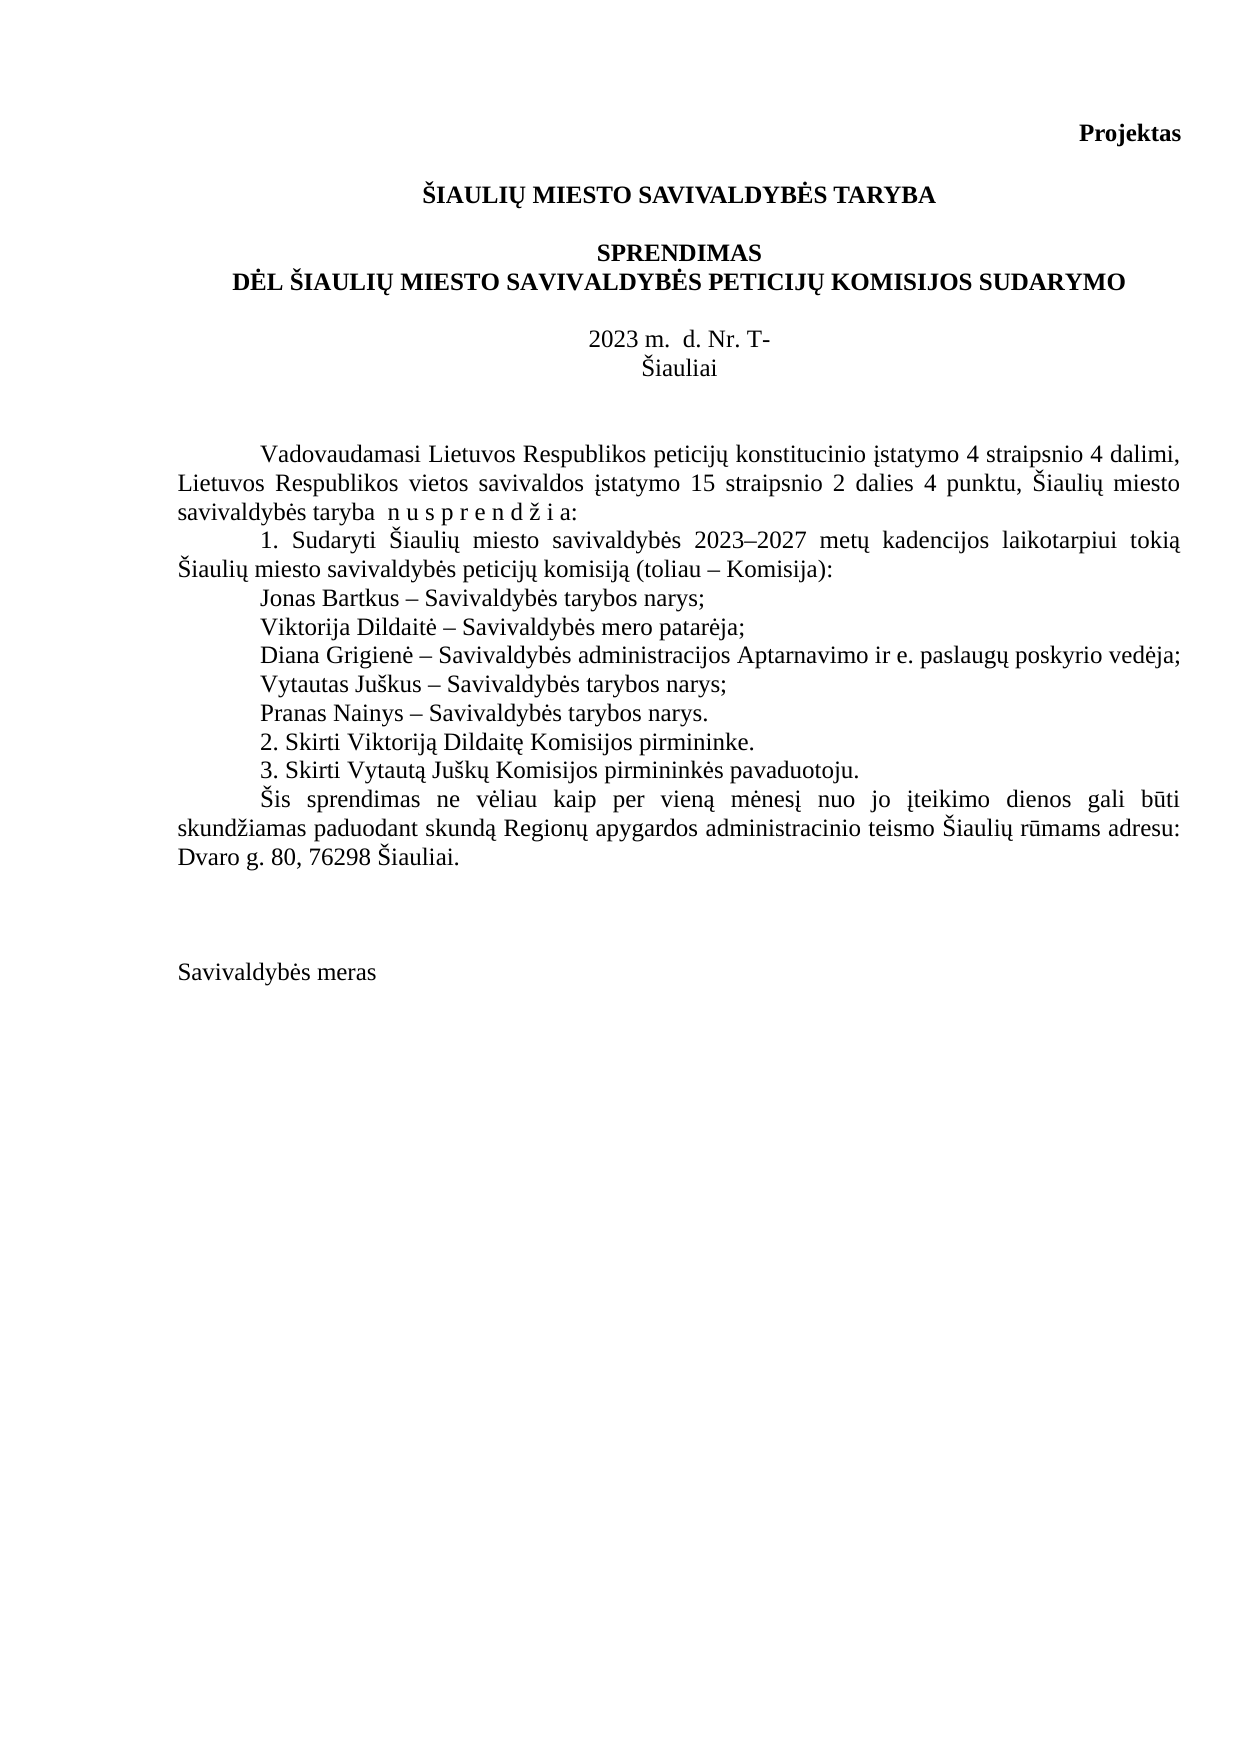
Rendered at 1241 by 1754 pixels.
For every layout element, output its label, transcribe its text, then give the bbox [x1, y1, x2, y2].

text 3. Skirti Vytautą Juškų Komisijos pirmininkės pavaduotoju. [177, 755, 1181, 784]
text Šiauliai [177, 353, 1181, 382]
text Jonas Bartkus – Savivaldybės tarybos narys; [177, 583, 1181, 612]
text SPRENDIMAS [177, 238, 1181, 267]
text Savivaldybės meras [177, 957, 1181, 985]
text 2023 m. d. Nr. T- [177, 324, 1181, 353]
text Viktorija Dildaitė – Savivaldybės mero patarėja; [177, 612, 1181, 640]
text 2. Skirti Viktoriją Dildaitę Komisijos pirmininke. [177, 727, 1181, 755]
text DĖL ŠIAULIŲ MIESTO SAVIVALDYBĖS PETICIJŲ KOMISIJOS SUDARYMO [177, 267, 1181, 295]
text Projektas [177, 118, 1181, 147]
subtitle ŠIAULIŲ MIESTO SAVIVALDYBĖS TARYBA [177, 180, 1181, 209]
text 1. Sudaryti Šiaulių miesto savivaldybės 2023–2027 metų kadencijos laikotarpiui tokią Šiaulių miesto savivaldybės peticijų komisiją (toliau – Komisija): [177, 525, 1181, 583]
text Diana Grigienė – Savivaldybės administracijos Aptarnavimo ir e. paslaugų poskyrio vedėja; [177, 640, 1181, 669]
text Pranas Nainys – Savivaldybės tarybos narys. [177, 698, 1181, 727]
text Vytautas Juškus – Savivaldybės tarybos narys; [177, 669, 1181, 698]
text Vadovaudamasi Lietuvos Respublikos peticijų konstitucinio įstatymo 4 straipsnio 4 dalimi, Lietuvos Respublikos vietos savivaldos įstatymo 15 straipsnio 2 dalies 4 punktu, Šiaulių miesto savivaldybės taryba n u s p r e n d ž i a: [177, 439, 1181, 525]
text Šis sprendimas ne vėliau kaip per vieną mėnesį nuo jo įteikimo dienos gali būti skundžiamas paduodant skundą Regionų apygardos administracinio teismo Šiaulių rūmams adresu: Dvaro g. 80, 76298 Šiauliai. [177, 784, 1181, 870]
